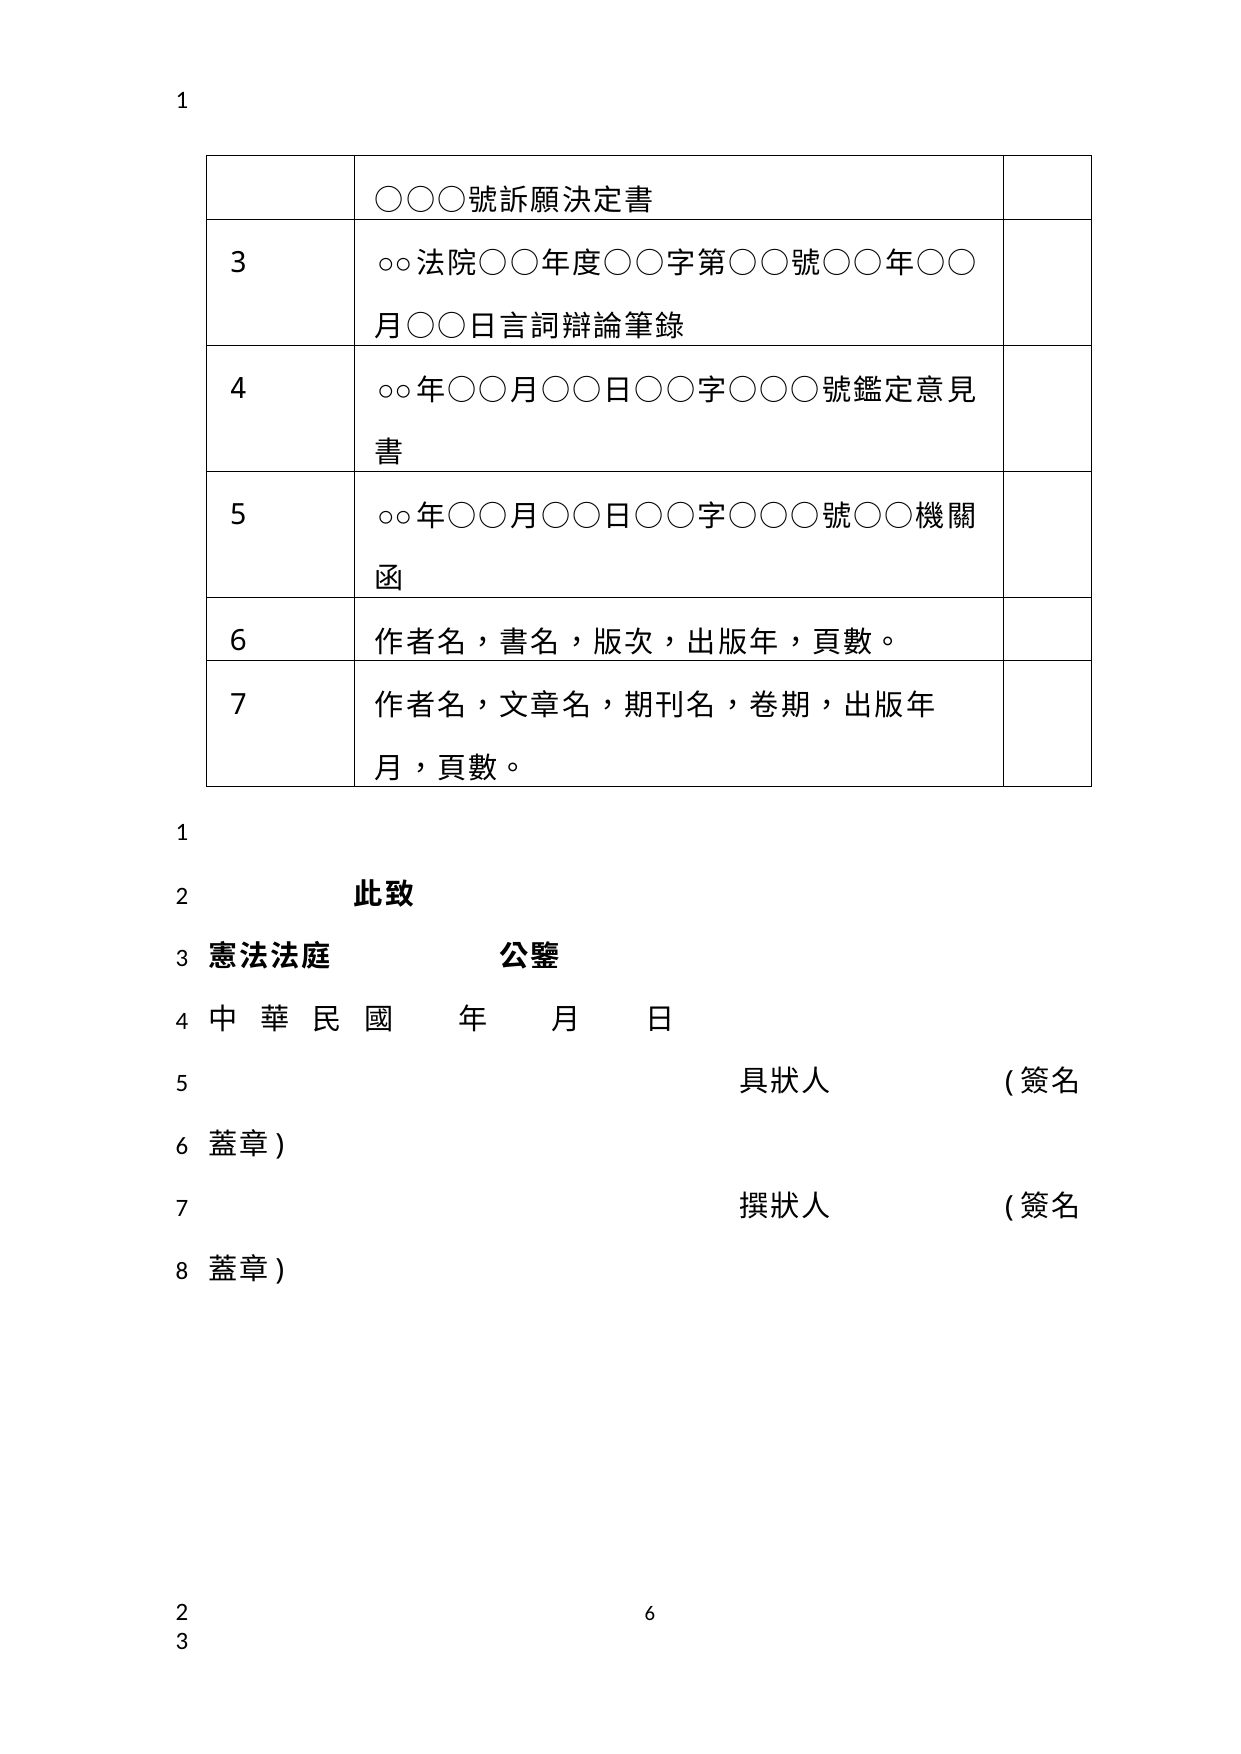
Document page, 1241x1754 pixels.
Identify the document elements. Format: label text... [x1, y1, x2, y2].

table_cell [207, 156, 354, 218]
table_cell [1004, 472, 1091, 597]
text 中 華 民 國 年 月 日 [207, 975, 1092, 1037]
table_cell 7 [207, 661, 354, 786]
table_cell 作者名，書名，版次，出版年，頁數。 [355, 598, 1003, 660]
table_cell [1004, 661, 1091, 786]
table_cell [1004, 346, 1091, 471]
table_cell ○○○號訴願決定書 [355, 156, 1003, 218]
table_cell [1004, 220, 1091, 344]
table_cell 4 [207, 346, 354, 471]
text 此致 [207, 850, 1092, 912]
table_cell ○○年○○月○○日○○字○○○號○○機關函 [355, 472, 1003, 597]
table_cell ○○年○○月○○日○○字○○○號鑑定意見書 [355, 346, 1003, 471]
text 撰狀人 (簽名蓋章) [207, 1162, 1092, 1287]
table_cell ○○法院○○年度○○字第○○號○○年○○月○○日言詞辯論筆錄 [355, 220, 1003, 344]
table_cell 6 [207, 598, 354, 660]
table_cell 5 [207, 472, 354, 597]
table_cell 3 [207, 220, 354, 344]
table_cell [1004, 156, 1091, 218]
table_cell [1004, 598, 1091, 660]
text 具狀人 (簽名蓋章) [207, 1037, 1092, 1162]
text 憲法法庭 公鑒 [207, 912, 1092, 975]
table_cell 作者名，文章名，期刊名，卷期，出版年月，頁數。 [355, 661, 1003, 786]
